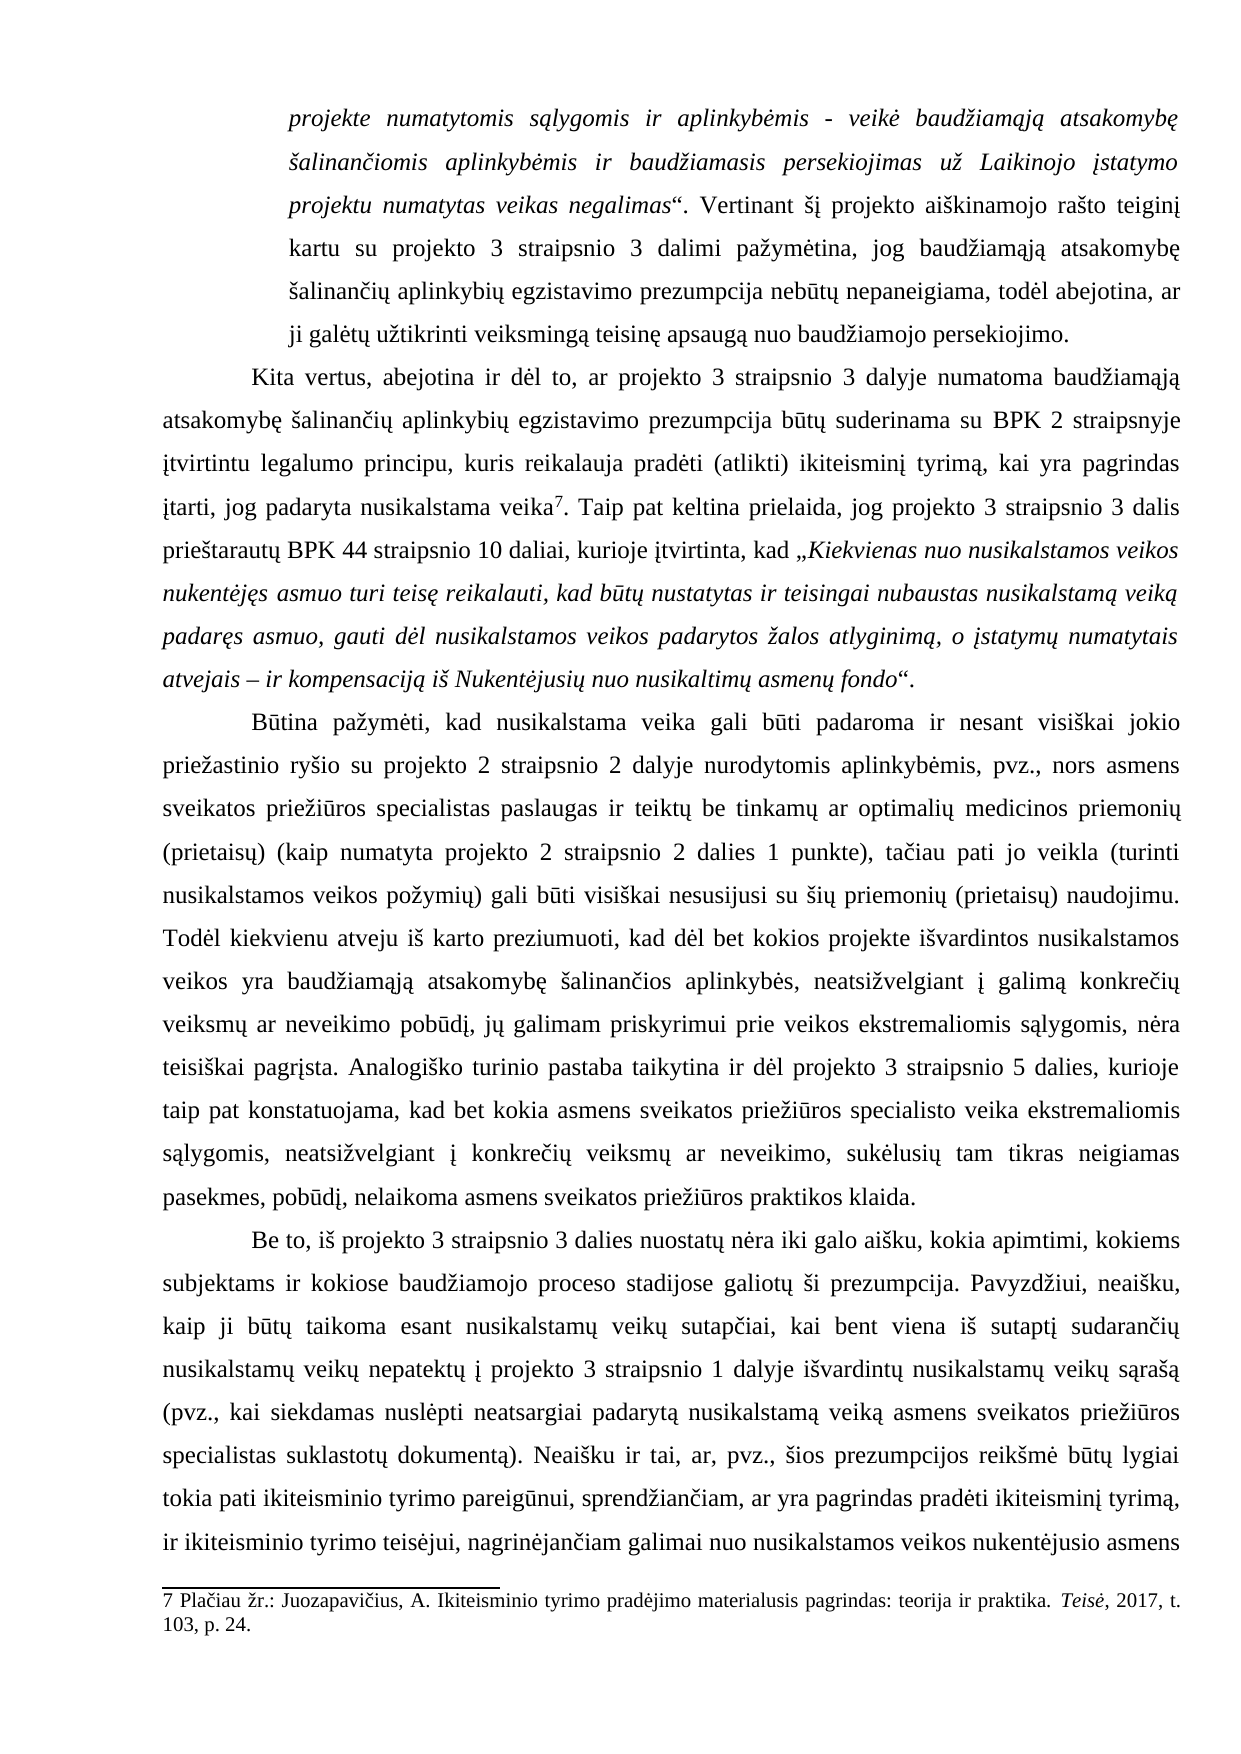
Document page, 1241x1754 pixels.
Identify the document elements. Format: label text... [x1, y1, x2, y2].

text Be to, iš projekto 3 straipsnio 3 dalies nuostatų nėra iki galo aišku, kokia apimtimi, kokiems subjektams ir kokiose baudžiamojo proceso stadijose galiotų ši prezumpcija. Pavyzdžiui, neaišku, kaip ji būtų taikoma esant nusikalstamų veikų sutapčiai, kai bent viena iš sutaptį sudarančių nusikalstamų veikų nepatektų į projekto 3 straipsnio 1 dalyje išvardintų nusikalstamų veikų sąrašą (pvz., kai siekdamas nuslėpti neatsargiai padarytą nusikalstamą veiką asmens sveikatos priežiūros specialistas suklastotų dokumentą). Neaišku ir tai, ar, pvz., šios prezumpcijos reikšmė būtų lygiai tokia pati ikiteisminio tyrimo pareigūnui, sprendžiančiam, ar yra pagrindas pradėti ikiteisminį tyrimą, ir ikiteisminio tyrimo teisėjui, nagrinėjančiam galimai nuo nusikalstamos veikos nukentėjusio asmens [162, 1225, 1181, 1555]
text Kita vertus, abejotina ir dėl to, ar projekto 3 straipsnio 3 dalyje numatoma baudžiamąją atsakomybę šalinančių aplinkybių egzistavimo prezumpcija būtų suderinama su BPK 2 straipsnyje įtvirtintu legalumo principu, kuris reikalauja pradėti (atlikti) ikiteisminį tyrimą, kai yra pagrindas įtarti, jog padaryta nusikalstama veika. Taip pat keltina prielaida, jog projekto 3 straipsnio 3 dalis prieštarautų BPK 44 straipsnio 10 daliai, kurioje įtvirtinta, kad „Kiekvienas nuo nusikalstamos veikos nukentėjęs asmuo turi teisę reikalauti, kad būtų nustatytas ir teisingai nubaustas nusikalstamą veiką padaręs asmuo, gauti dėl nusikalstamos veikos padarytos žalos atlyginimą, o įstatymų numatytais atvejais – ir kompensaciją iš Nukentėjusių nuo nusikaltimų asmenų fondo“. [162, 362, 1181, 693]
text Būtina pažymėti, kad nusikalstama veika gali būti padaroma ir nesant visiškai jokio priežastinio ryšio su projekto 2 straipsnio 2 dalyje nurodytomis aplinkybėmis, pvz., nors asmens sveikatos priežiūros specialistas paslaugas ir teiktų be tinkamų ar optimalių medicinos priemonių (prietaisų) (kaip numatyta projekto 2 straipsnio 2 dalies 1 punkte), tačiau pati jo veikla (turinti nusikalstamos veikos požymių) gali būti visiškai nesusijusi su šių priemonių (prietaisų) naudojimu. Todėl kiekvienu atveju iš karto preziumuoti, kad dėl bet kokios projekte išvardintos nusikalstamos veikos yra baudžiamąją atsakomybę šalinančios aplinkybės, neatsižvelgiant į galimą konkrečių veiksmų ar neveikimo pobūdį, jų galimam priskyrimui prie veikos ekstremaliomis sąlygomis, nėra teisiškai pagrįsta. Analogiško turinio pastaba taikytina ir dėl projekto 3 straipsnio 5 dalies, kurioje taip pat konstatuojama, kad bet kokia asmens sveikatos priežiūros specialisto veika ekstremaliomis sąlygomis, neatsižvelgiant į konkrečių veiksmų ar neveikimo, sukėlusių tam tikras neigiamas pasekmes, pobūdį, nelaikoma asmens sveikatos priežiūros praktikos klaida. [162, 707, 1181, 1210]
list projekte numatytomis sąlygomis ir aplinkybėmis - veikė baudžiamąją atsakomybę šalinančiomis aplinkybėmis ir baudžiamasis persekiojimas už Laikinojo įstatymo projektu numatytas veikas negalimas“. Vertinant šį projekto aiškinamojo rašto teiginį kartu su projekto 3 straipsnio 3 dalimi pažymėtina, jog baudžiamąją atsakomybę šalinančių aplinkybių egzistavimo prezumpcija nebūtų nepaneigiama, todėl abejotina, ar ji galėtų užtikrinti veiksmingą teisinę apsaugą nuo baudžiamojo persekiojimo. [251, 103, 1181, 348]
text Plačiau žr.: Juozapavičius, A. Ikiteisminio tyrimo pradėjimo materialusis pagrindas: teorija ir praktika. Teisė, 2017, t. 103, p. 24. [162, 1588, 1181, 1636]
